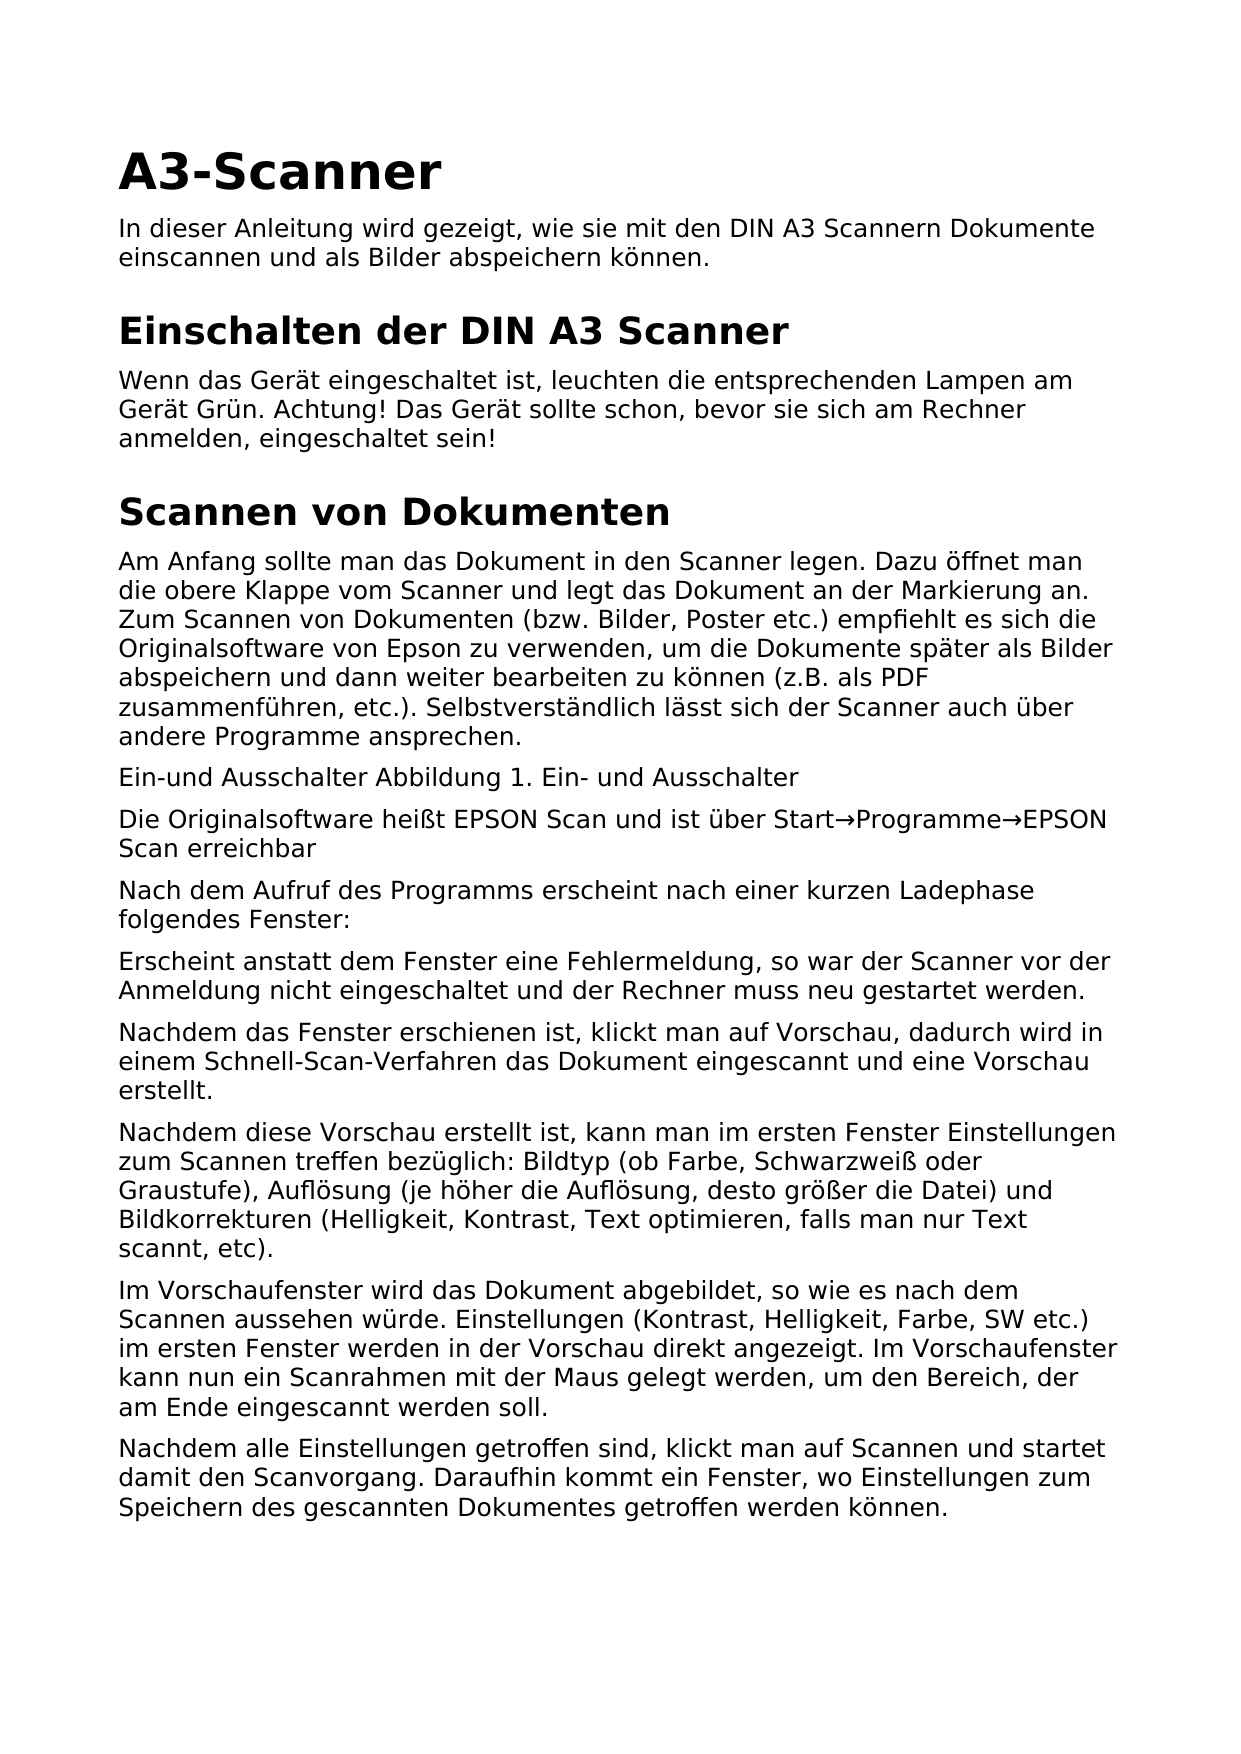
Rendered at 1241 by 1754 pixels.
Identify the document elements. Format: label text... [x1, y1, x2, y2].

text Nachdem diese Vorschau erstellt ist, kann man im ersten Fenster Einstellungen zum Scannen treffen bezüglich: Bildtyp (ob Farbe, Schwarzweiß oder Graustufe), Auflösung (je höher die Auflösung, desto größer die Datei) und Bildkorrekturen (Helligkeit, Kontrast, Text optimieren, falls man nur Text scannt, etc). [118, 1118, 1122, 1264]
text Nachdem das Fenster erschienen ist, klickt man auf Vorschau, dadurch wird in einem Schnell-Scan-Verfahren das Dokument eingescannt und eine Vorschau erstellt. [118, 1018, 1122, 1105]
subtitle Einschalten der DIN A3 Scanner [118, 310, 1122, 353]
text Ein-und Ausschalter Abbildung 1. Ein- und Ausschalter [118, 764, 1122, 793]
text Wenn das Gerät eingeschaltet ist, leuchten die entsprechenden Lampen am Gerät Grün. Achtung! Das Gerät sollte schon, bevor sie sich am Rechner anmelden, eingeschaltet sein! [118, 366, 1122, 453]
text Im Vorschaufenster wird das Dokument abgebildet, so wie es nach dem Scannen aussehen würde. Einstellungen (Kontrast, Helligkeit, Farbe, SW etc.) im ersten Fenster werden in der Vorschau direkt angezeigt. Im Vorschaufenster kann nun ein Scanrahmen mit der Maus gelegt werden, um den Bereich, der am Ende eingescannt werden soll. [118, 1276, 1122, 1422]
subtitle A3-Scanner [118, 143, 1122, 201]
text Nach dem Aufruf des Programms erscheint nach einer kurzen Ladephase folgendes Fenster: [118, 876, 1122, 934]
text Am Anfang sollte man das Dokument in den Scanner legen. Dazu öffnet man die obere Klappe vom Scanner und legt das Dokument an der Markierung an. Zum Scannen von Dokumenten (bzw. Bilder, Poster etc.) empfiehlt es sich die Originalsoftware von Epson zu verwenden, um die Dokumente später als Bilder abspeichern und dann weiter bearbeiten zu können (z.B. als PDF zusammenführen, etc.). Selbstverständlich lässt sich der Scanner auch über andere Programme ansprechen. [118, 547, 1122, 751]
text Nachdem alle Einstellungen getroffen sind, klickt man auf Scannen und startet damit den Scanvorgang. Daraufhin kommt ein Fenster, wo Einstellungen zum Speichern des gescannten Dokumentes getroffen werden können. [118, 1434, 1122, 1522]
text Erscheint anstatt dem Fenster eine Fehlermeldung, so war der Scanner vor der Anmeldung nicht eingeschaltet und der Rechner muss neu gestartet werden. [118, 947, 1122, 1005]
subtitle Scannen von Dokumenten [118, 491, 1122, 534]
text Die Originalsoftware heißt EPSON Scan und ist über Start→Programme→EPSON Scan erreichbar [118, 805, 1122, 864]
text In dieser Anleitung wird gezeigt, wie sie mit den DIN A3 Scannern Dokumente einscannen und als Bilder abspeichern können. [118, 214, 1122, 272]
